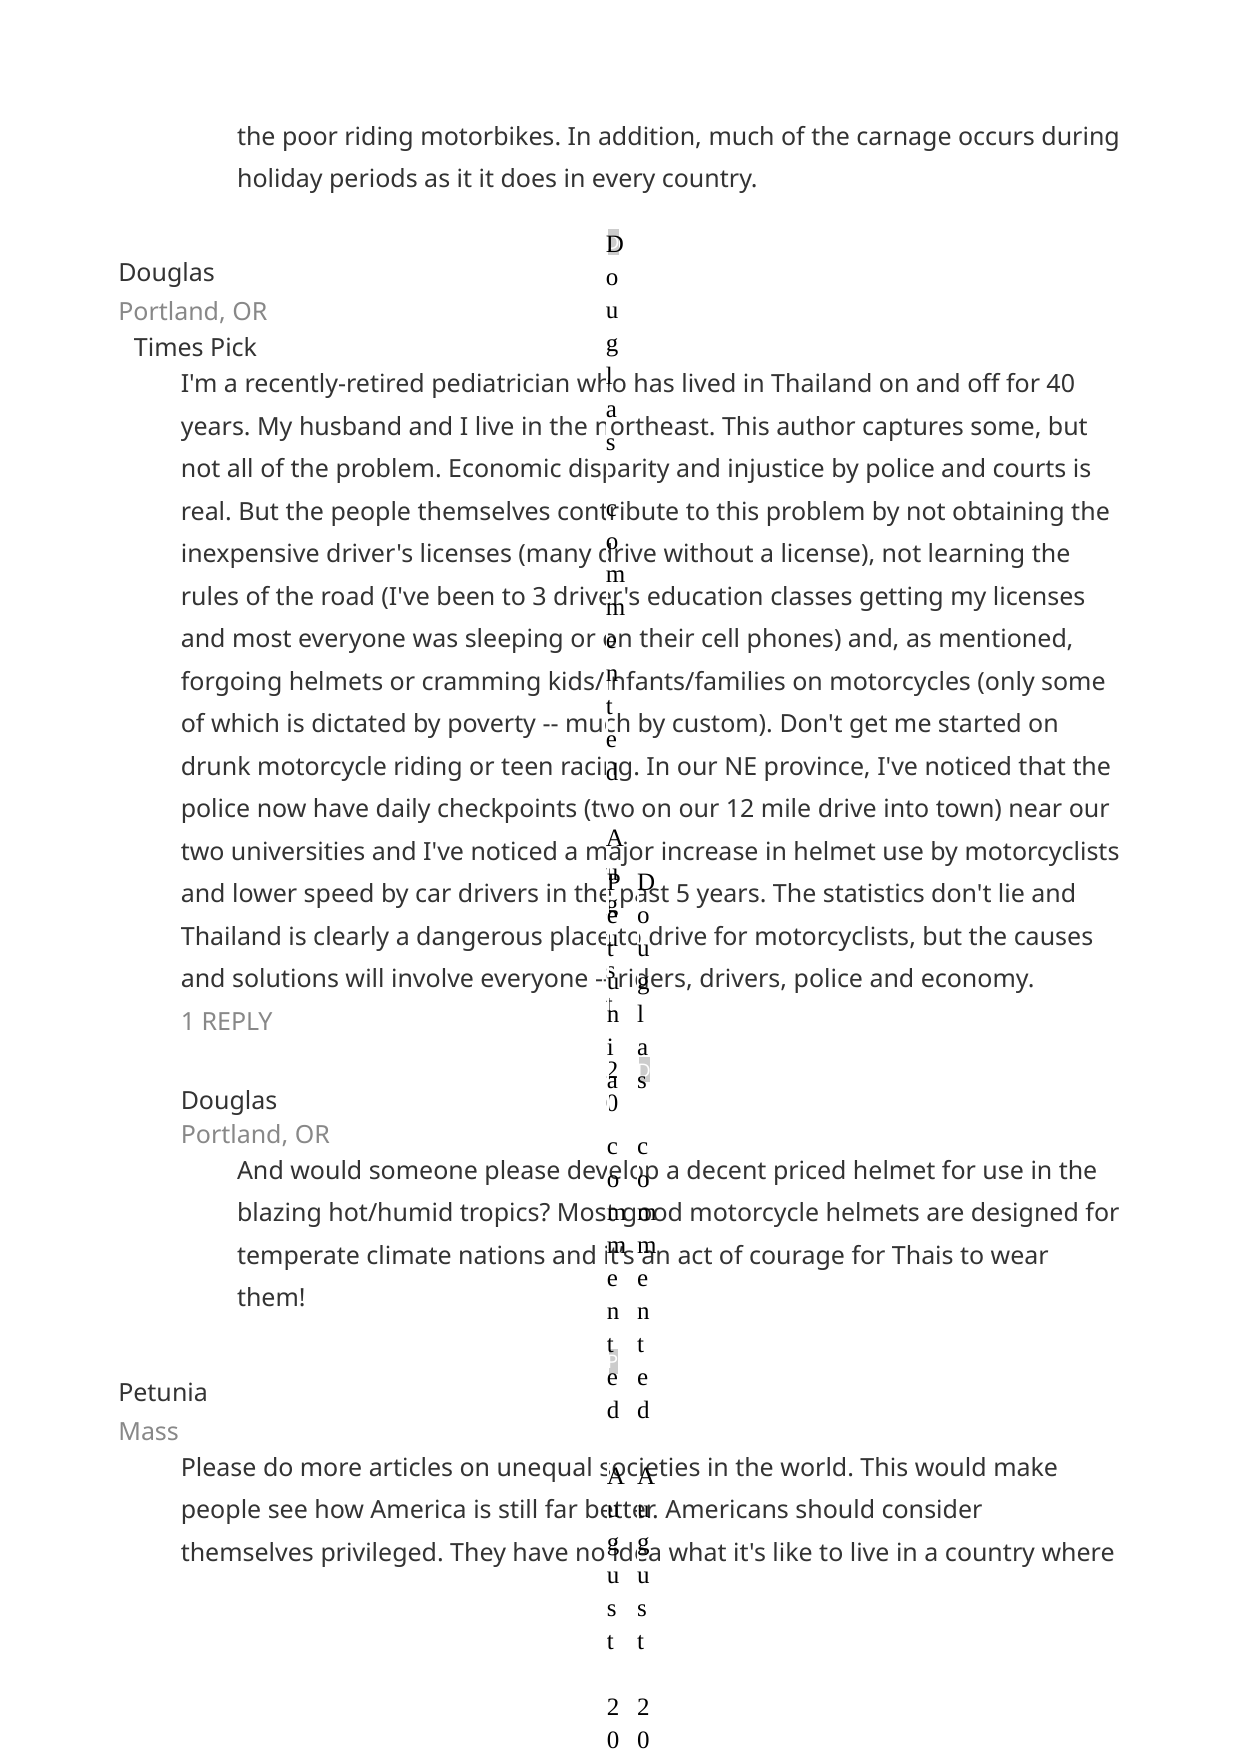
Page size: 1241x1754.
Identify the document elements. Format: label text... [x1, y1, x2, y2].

text [609, 1413, 637, 1447]
text I'm a recently-retired pediatrician who has lived in Thailand on and off for 40 years. My husband and I live in the northeast. This author captures some, but not all of the problem. Economic disparity and injustice by police and courts is real. But the people themselves contribute to this problem by not obtaining the inexpensive driver's licenses (many drive without a license), not learning the rules of the road (I've been to 3 driver's education classes getting my licenses and most everyone was sleeping or on their cell phones) and, as mentioned, forgoing helmets or cramming kids/infants/families on motorcycles (only some of which is dictated by poverty -- much by custom). Don't get me started on drunk motorcycle riding or teen racing. In our NE province, I've noticed that the police now have daily checkpoints (two on our 12 mile drive into town) near our two universities and I've noticed a major increase in helmet use by motorcyclists and lower speed by car drivers in the past 5 years. The statistics don't lie and Thailand is clearly a dangerous place to drive for motorcyclists, but the causes and solutions will involve everyone -- riders, drivers, police and economy. [608, 366, 1122, 995]
text [639, 1413, 1122, 1447]
text Portland, OR [118, 294, 606, 328]
text Please do more articles on unequal societies in the world. This would make people see how America is still far better. Americans should consider themselves privileged. They have no idea what it's like to live in a country where the government is corrupt, the socioeconomic gap is wide and the laws are not enforced. [639, 1449, 1122, 1568]
text Douglas [118, 255, 606, 289]
text Petunia [639, 1374, 1122, 1408]
text Please do more articles on unequal societies in the world. This would make people see how America is still far better. Americans should consider themselves privileged. They have no idea what it's like to live in a country where the government is corrupt, the socioeconomic gap is wide and the laws are not enforced. [181, 1449, 607, 1568]
text And would someone please develop a decent priced helmet for use in the blazing hot/humid tropics? Most good motorcycle helmets are designed for temperate climate nations and it’s an act of courage for Thais to wear them! [609, 1153, 637, 1314]
text Petunia [118, 1374, 607, 1408]
subtitle 1 REPLY [181, 1003, 606, 1037]
text P [118, 1323, 607, 1374]
text D [639, 1037, 1106, 1082]
text P [609, 1323, 637, 1374]
text Douglas [181, 1082, 607, 1117]
text And would someone please develop a decent priced helmet for use in the blazing hot/humid tropics? Most good motorcycle helmets are designed for temperate climate nations and it’s an act of courage for Thais to wear them! [639, 1153, 1122, 1314]
text Douglas [639, 1082, 1122, 1117]
text Portland, OR [639, 1117, 1122, 1151]
text Times Pick [134, 330, 606, 364]
text D [118, 203, 1106, 255]
text D [609, 1037, 637, 1082]
text D [641, 1065, 648, 1076]
text Portland, OR [181, 1117, 607, 1151]
text And would someone please develop a decent priced helmet for use in the blazing hot/humid tropics? Most good motorcycle helmets are designed for temperate climate nations and it’s an act of courage for Thais to wear them! [237, 1153, 607, 1314]
text P [639, 1323, 1106, 1374]
text Portland, OR [608, 294, 1122, 328]
text Douglas [608, 255, 1122, 289]
text I'm a recently-retired pediatrician who has lived in Thailand on and off for 40 years. My husband and I live in the northeast. This author captures some, but not all of the problem. Economic disparity and injustice by police and courts is real. But the people themselves contribute to this problem by not obtaining the inexpensive driver's licenses (many drive without a license), not learning the rules of the road (I've been to 3 driver's education classes getting my licenses and most everyone was sleeping or on their cell phones) and, as mentioned, forgoing helmets or cramming kids/infants/families on motorcycles (only some of which is dictated by poverty -- much by custom). Don't get me started on drunk motorcycle riding or teen racing. In our NE province, I've noticed that the police now have daily checkpoints (two on our 12 mile drive into town) near our two universities and I've noticed a major increase in helmet use by motorcyclists and lower speed by car drivers in the past 5 years. The statistics don't lie and Thailand is clearly a dangerous place to drive for motorcyclists, but the causes and solutions will involve everyone -- riders, drivers, police and economy. [181, 366, 606, 995]
text Petunia [609, 1374, 637, 1408]
subtitle 1 REPLY [609, 1003, 637, 1037]
text Yesterday about 10 Thai policemen outside my condo were pulling over motorbike drivers on Sukhumvit, one of the busiest streets in Bangkok. They were citing them for infractions and inspecting their bikes. This happens regularly. This type of enforcement needs to happen more often and across the country it isn’t as if the problem is unknown or being addressed. I suspect that strict enforcement would be hugely opposed by the poor riding motorbikes. In addition, much of the carnage occurs during holiday periods as it it does in every country. [237, 118, 1122, 195]
subtitle 1 REPLY [639, 1003, 1122, 1037]
text Mass [118, 1413, 607, 1447]
text D [181, 1037, 606, 1082]
text Times Pick [608, 330, 1122, 364]
text Douglas [609, 1082, 637, 1117]
text Portland, OR [609, 1117, 637, 1151]
